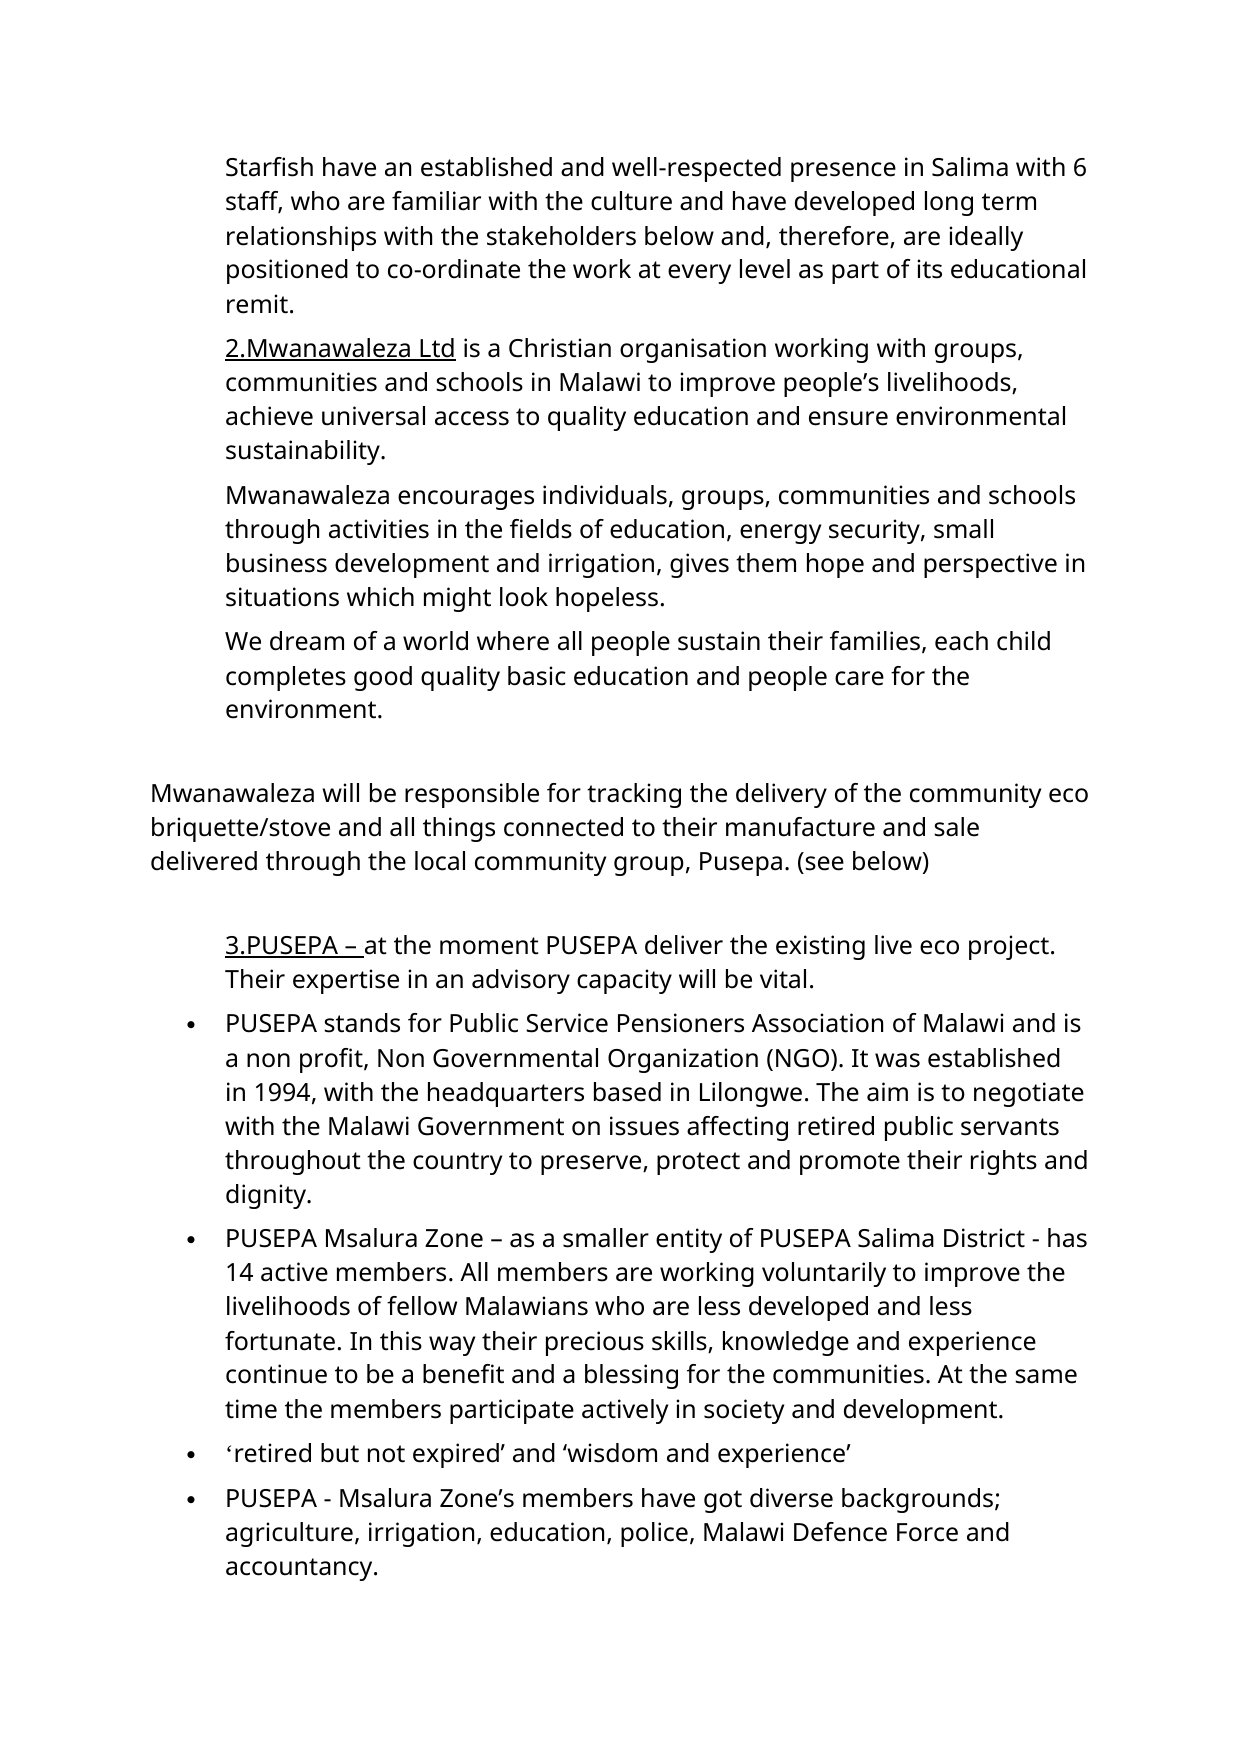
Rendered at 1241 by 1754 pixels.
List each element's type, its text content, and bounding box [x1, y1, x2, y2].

text Mwanawaleza encourages individuals, groups, communities and schools through activities in the fields of education, energy security, small business development and irrigation, gives them hope and perspective in situations which might look hopeless. [225, 477, 1090, 614]
text 3.PUSEPA – at the moment PUSEPA deliver the existing live eco project. Their expertise in an advisory capacity will be vital. [225, 928, 1090, 996]
text We dream of a world where all people sustain their families, each child completes good quality basic education and people care for the environment. [225, 624, 1090, 726]
list PUSEPA - Msalura Zone’s members have got diverse backgrounds; agriculture, irrigation, education, police, Malawi Defence Force and accountancy. [187, 1480, 1090, 1582]
text 2.Mwanawaleza Ltd is a Christian organisation working with groups, communities and schools in Malawi to improve people’s livelihoods, achieve universal access to quality education and ensure environmental sustainability. [225, 331, 1090, 467]
text Mwanawaleza will be responsible for tracking the delivery of the community eco briquette/stove and all things connected to their manufacture and sale delivered through the local community group, Pusepa. (see below) [150, 776, 1090, 878]
list PUSEPA stands for Public Service Pensioners Association of Malawi and is a non profit, Non Governmental Organization (NGO). It was established in 1994, with the headquarters based in Lilongwe. The aim is to negotiate with the Malawi Government on issues affecting retired public servants throughout the country to preserve, protect and promote their rights and dignity. [187, 1006, 1090, 1211]
text Starfish have an established and well-respected presence in Salima with 6 staff, who are familiar with the culture and have developed long term relationships with the stakeholders below and, therefore, are ideally positioned to co-ordinate the work at every level as part of its educational remit. [225, 150, 1090, 320]
list ‘retired but not expired’ and ‘wisdom and experience’ [187, 1436, 1090, 1470]
list PUSEPA Msalura Zone – as a smaller entity of PUSEPA Salima District - has 14 active members. All members are working voluntarily to improve the livelihoods of fellow Malawians who are less developed and less fortunate. In this way their precious skills, knowledge and experience continue to be a benefit and a blessing for the communities. At the same time the members participate actively in society and development. [187, 1221, 1090, 1425]
